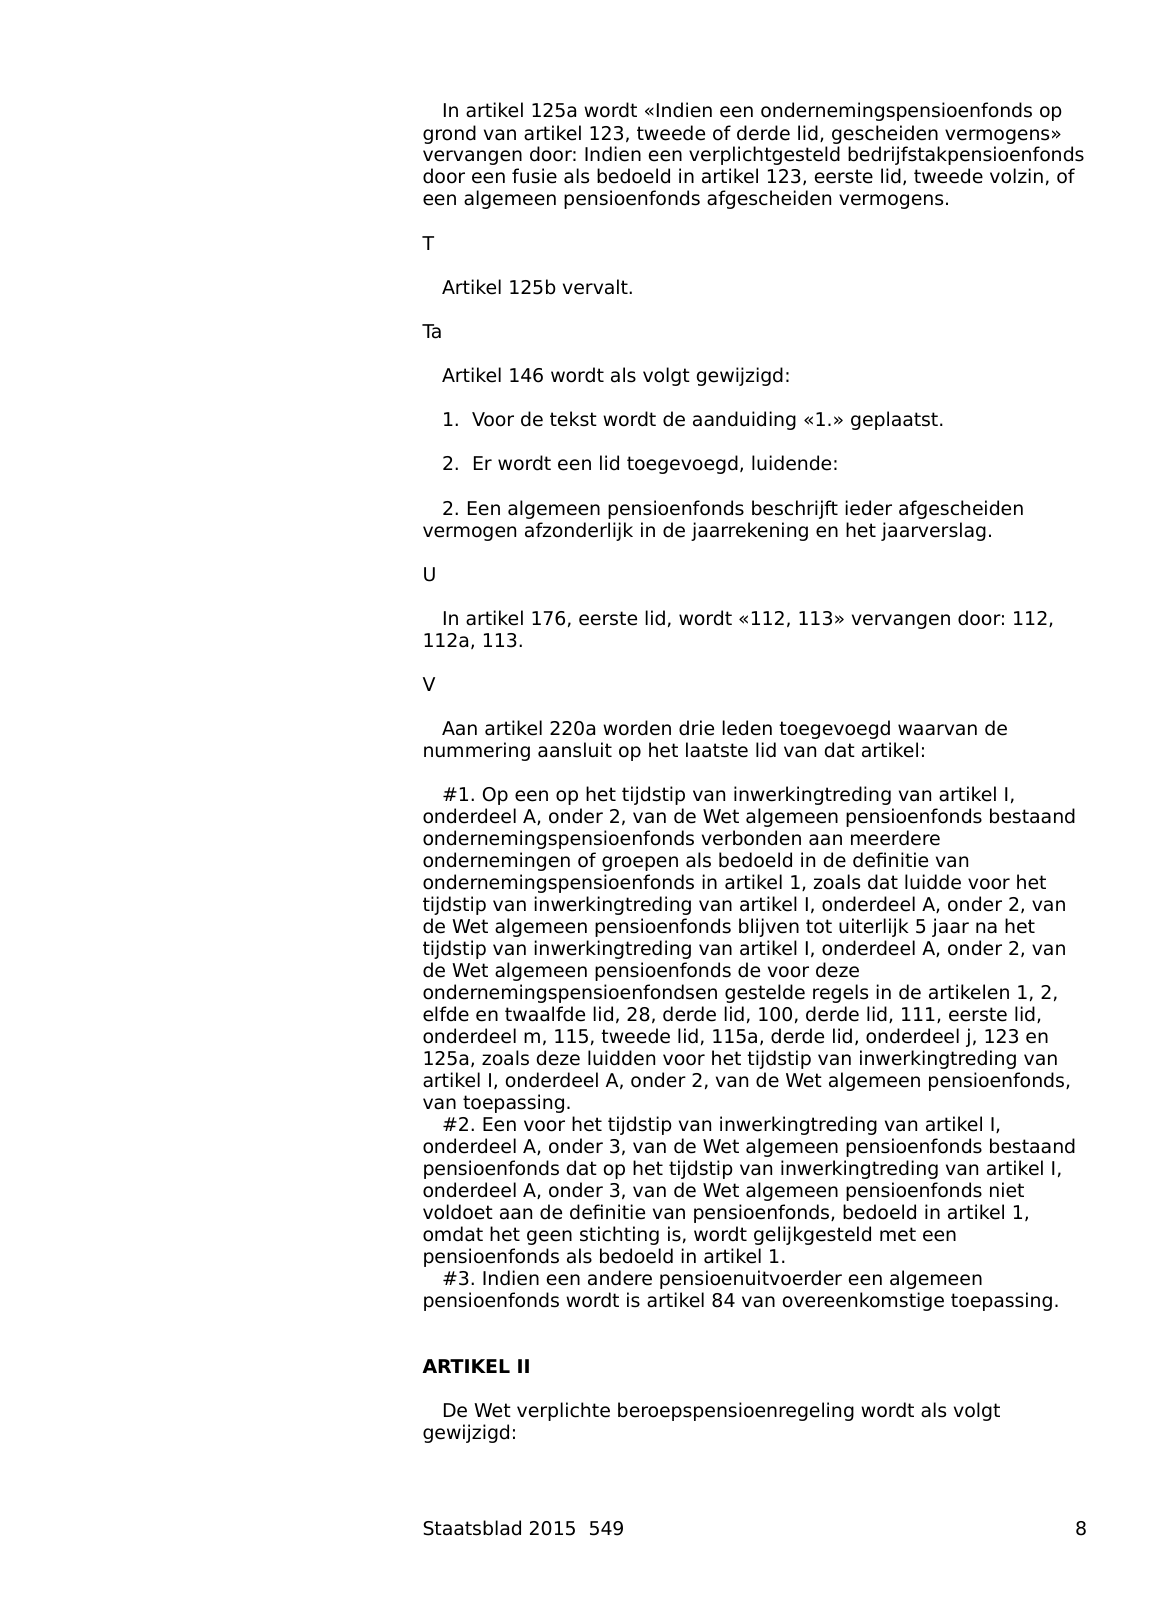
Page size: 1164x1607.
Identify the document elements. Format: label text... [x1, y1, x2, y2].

text #3. Indien een andere pensioenuitvoerder een algemeen pensioenfonds wordt is artikel 84 van overeenkomstige toepassing. [422, 1268, 1087, 1312]
text Artikel 146 wordt als volgt gewijzigd: [422, 365, 1087, 387]
text De Wet verplichte beroepspensioenregeling wordt als volgt gewijzigd: [422, 1400, 1087, 1444]
text 2. Er wordt een lid toegevoegd, luidende: [422, 453, 1087, 475]
text #2. Een voor het tijdstip van inwerkingtreding van artikel I, onderdeel A, onder 3, van de Wet algemeen pensioenfonds bestaand pensioenfonds dat op het tijdstip van inwerkingtreding van artikel I, onderdeel A, onder 3, van de Wet algemeen pensioenfonds niet voldoet aan de definitie van pensioenfonds, bedoeld in artikel 1, omdat het geen stichting is, wordt gelijkgesteld met een pensioenfonds als bedoeld in artikel 1. [422, 1114, 1087, 1268]
text Aan artikel 220a worden drie leden toegevoegd waarvan de nummering aansluit op het laatste lid van dat artikel: [422, 718, 1087, 762]
text 1. Voor de tekst wordt de aanduiding «1.» geplaatst. [422, 409, 1087, 431]
text V [422, 674, 1087, 696]
text Artikel 125b vervalt. [422, 277, 1087, 299]
text Ta [422, 321, 1087, 343]
text T [422, 232, 1087, 254]
text #1. Op een op het tijdstip van inwerkingtreding van artikel I, onderdeel A, onder 2, van de Wet algemeen pensioenfonds bestaand ondernemingspensioenfonds verbonden aan meerdere ondernemingen of groepen als bedoeld in de definitie van ondernemingspensioenfonds in artikel 1, zoals dat luidde voor het tijdstip van inwerkingtreding van artikel I, onderdeel A, onder 2, van de Wet algemeen pensioenfonds blijven tot uiterlijk 5 jaar na het tijdstip van inwerkingtreding van artikel I, onderdeel A, onder 2, van de Wet algemeen pensioenfonds de voor deze ondernemingspensioenfondsen gestelde regels in de artikelen 1, 2, elfde en twaalfde lid, 28, derde lid, 100, derde lid, 111, eerste lid, onderdeel m, 115, tweede lid, 115a, derde lid, onderdeel j, 123 en 125a, zoals deze luidden voor het tijdstip van inwerkingtreding van artikel I, onderdeel A, onder 2, van de Wet algemeen pensioenfonds, van toepassing. [422, 784, 1087, 1114]
text In artikel 125a wordt «Indien een ondernemingspensioenfonds op grond van artikel 123, tweede of derde lid, gescheiden vermogens» vervangen door: Indien een verplichtgesteld bedrijfstakpensioenfonds door een fusie als bedoeld in artikel 123, eerste lid, tweede volzin, of een algemeen pensioenfonds afgescheiden vermogens. [422, 100, 1087, 210]
text 2. Een algemeen pensioenfonds beschrijft ieder afgescheiden vermogen afzonderlijk in de jaarrekening en het jaarverslag. [422, 497, 1087, 541]
text In artikel 176, eerste lid, wordt «112, 113» vervangen door: 112, 112a, 113. [422, 608, 1087, 652]
subtitle ARTIKEL II [422, 1356, 1087, 1378]
text U [422, 564, 1087, 586]
